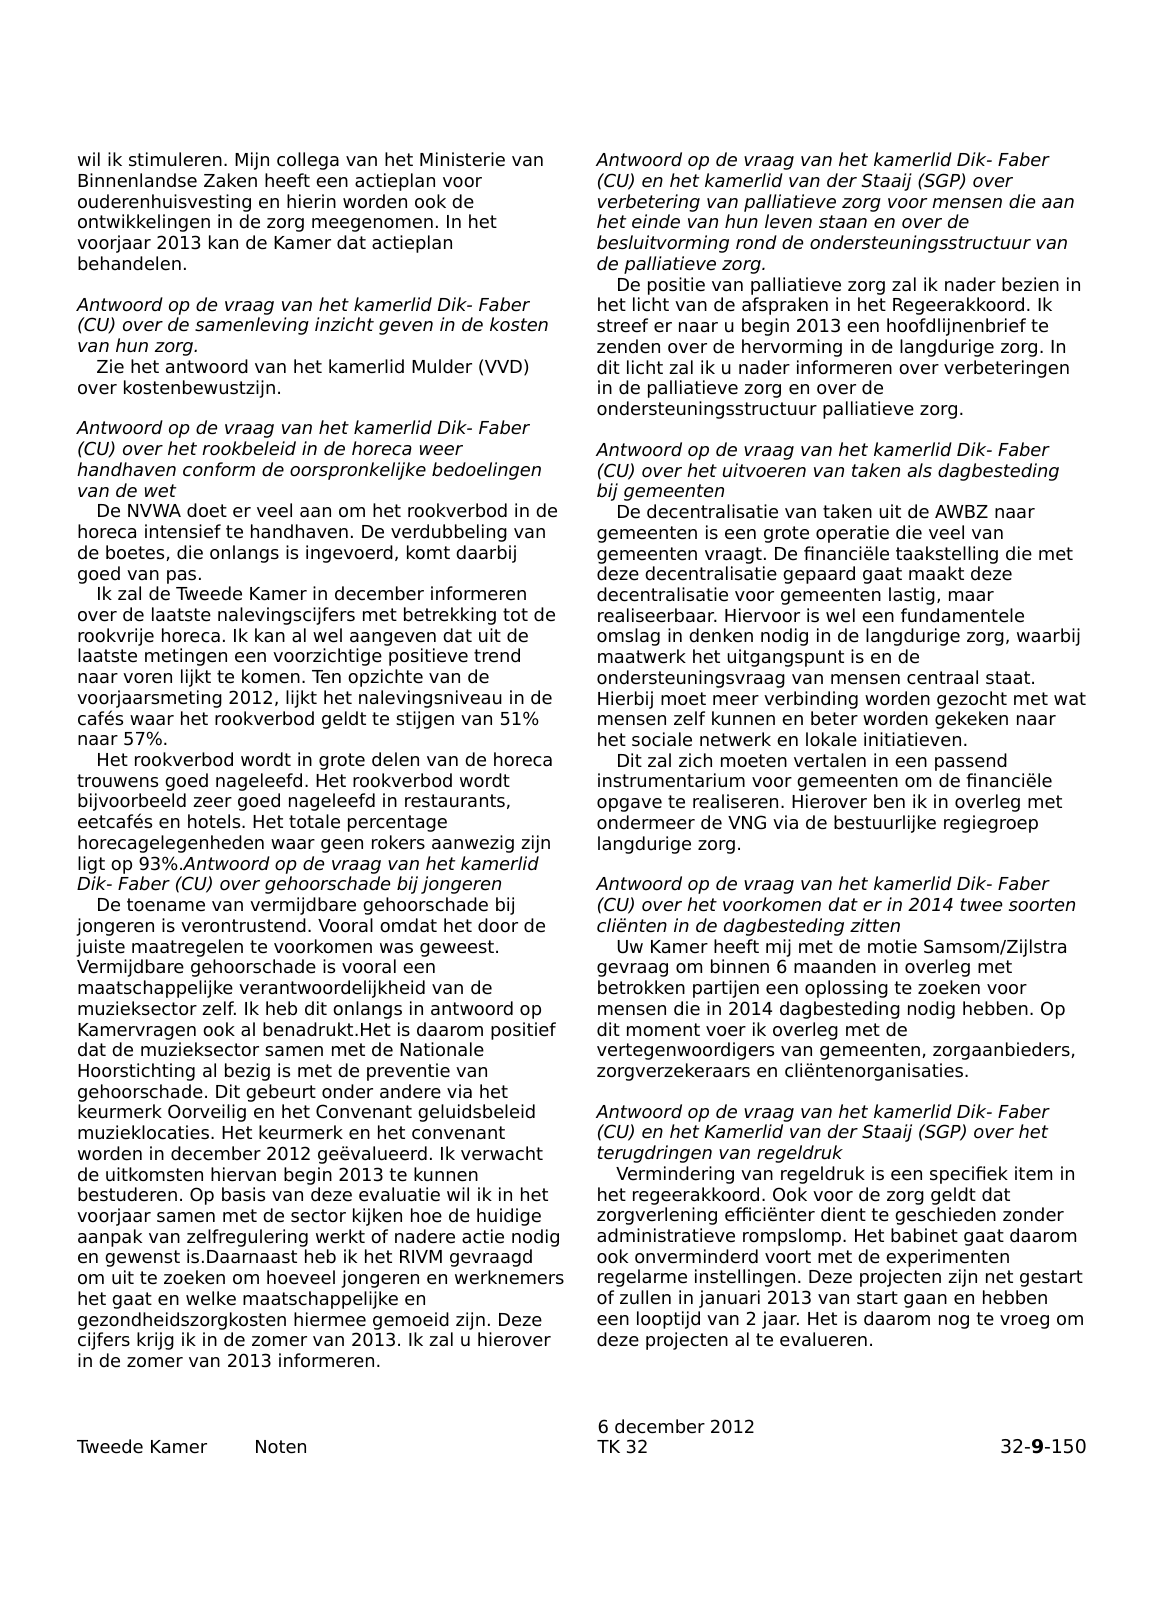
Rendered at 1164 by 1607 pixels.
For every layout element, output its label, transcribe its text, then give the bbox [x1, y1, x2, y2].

text De positie van palliatieve zorg zal ik nader bezien in het licht van de afspraken in het Regeerakkoord. Ik streef er naar u begin 2013 een hoofdlijnenbrief te zenden over de hervorming in de langdurige zorg. In dit licht zal ik u nader informeren over verbeteringen in de palliatieve zorg en over de ondersteuningsstructuur palliatieve zorg. [596, 274, 1087, 420]
text Zie het antwoord van het kamerlid Mulder (VVD) over kostenbewustzijn. [77, 357, 567, 398]
text Uw Kamer heeft mij met de motie Samsom/Zijlstra gevraag om binnen 6 maanden in overleg met betrokken partijen een oplossing te zoeken voor mensen die in 2014 dagbesteding nodig hebben. Op dit moment voer ik overleg met de vertegenwoordigers van gemeenten, zorgaanbieders, zorgverzekeraars en cliëntenorganisaties. [596, 936, 1087, 1082]
text Antwoord op de vraag van het kamerlid Dik- Faber (CU) en het kamerlid van der Staaij (SGP) over verbetering van palliatieve zorg voor mensen die aan het einde van hun leven staan en over de besluitvorming rond de ondersteuningsstructuur van de palliatieve zorg. [596, 150, 1087, 274]
text Antwoord op de vraag van het kamerlid Dik- Faber (CU) over het rookbeleid in de horeca weer handhaven conform de oorspronkelijke bedoelingen van de wet [77, 418, 567, 501]
text Ik zal de Tweede Kamer in december informeren over de laatste nalevingscijfers met betrekking tot de rookvrije horeca. Ik kan al wel aangeven dat uit de laatste metingen een voorzichtige positieve trend naar voren lijkt te komen. Ten opzichte van de voorjaarsmeting 2012, lijkt het nalevingsniveau in de cafés waar het rookverbod geldt te stijgen van 51% naar 57%. [77, 584, 567, 750]
text Antwoord op de vraag van het kamerlid Dik- Faber (CU) over het voorkomen dat er in 2014 twee soorten cliënten in de dagbesteding zitten [596, 874, 1087, 936]
text Dit zal zich moeten vertalen in een passend instrumentarium voor gemeenten om de financiële opgave te realiseren. Hierover ben ik in overleg met ondermeer de VNG via de bestuurlijke regiegroep langdurige zorg. [596, 751, 1087, 854]
text De decentralisatie van taken uit de AWBZ naar gemeenten is een grote operatie die veel van gemeenten vraagt. De financiële taakstelling die met deze decentralisatie gepaard gaat maakt deze decentralisatie voor gemeenten lastig, maar realiseerbaar. Hiervoor is wel een fundamentele omslag in denken nodig in de langdurige zorg, waarbij maatwerk het uitgangspunt is en de ondersteuningsvraag van mensen centraal staat. Hierbij moet meer verbinding worden gezocht met wat mensen zelf kunnen en beter worden gekeken naar het sociale netwerk en lokale initiatieven. [596, 502, 1087, 751]
text wil ik stimuleren. Mijn collega van het Ministerie van Binnenlandse Zaken heeft een actieplan voor ouderenhuisvesting en hierin worden ook de ontwikkelingen in de zorg meegenomen. In het voorjaar 2013 kan de Kamer dat actieplan behandelen. [77, 150, 567, 274]
text De toename van vermijdbare gehoorschade bij jongeren is verontrustend. Vooral omdat het door de juiste maatregelen te voorkomen was geweest. Vermijdbare gehoorschade is vooral een maatschappelijke verantwoordelijkheid van de muzieksector zelf. Ik heb dit onlangs in antwoord op Kamervragen ook al benadrukt.Het is daarom positief dat de muzieksector samen met de Nationale Hoorstichting al bezig is met de preventie van gehoorschade. Dit gebeurt onder andere via het keurmerk Oorveilig en het Convenant geluidsbeleid muzieklocaties. Het keurmerk en het convenant worden in december 2012 geëvalueerd. Ik verwacht de uitkomsten hiervan begin 2013 te kunnen bestuderen. Op basis van deze evaluatie wil ik in het voorjaar samen met de sector kijken hoe de huidige aanpak van zelfregulering werkt of nadere actie nodig en gewenst is.Daarnaast heb ik het RIVM gevraagd om uit te zoeken om hoeveel jongeren en werknemers het gaat en welke maatschappelijke en gezondheidszorgkosten hiermee gemoeid zijn. Deze cijfers krijg ik in de zomer van 2013. Ik zal u hierover in de zomer van 2013 informeren. [77, 895, 567, 1372]
text Antwoord op de vraag van het kamerlid Dik- Faber (CU) over de samenleving inzicht geven in de kosten van hun zorg. [77, 294, 567, 357]
text Het rookverbod wordt in grote delen van de horeca trouwens goed nageleefd. Het rookverbod wordt bijvoorbeeld zeer goed nageleefd in restaurants, eetcafés en hotels. Het totale percentage horecagelegenheden waar geen rokers aanwezig zijn ligt op 93%.Antwoord op de vraag van het kamerlid Dik- Faber (CU) over gehoorschade bij jongeren [77, 750, 567, 895]
text Antwoord op de vraag van het kamerlid Dik- Faber (CU) en het Kamerlid van der Staaij (SGP) over het terugdringen van regeldruk [596, 1102, 1087, 1164]
text Vermindering van regeldruk is een specifiek item in het regeerakkoord. Ook voor de zorg geldt dat zorgverlening efficiënter dient te geschieden zonder administratieve rompslomp. Het babinet gaat daarom ook onverminderd voort met de experimenten regelarme instellingen. Deze projecten zijn net gestart of zullen in januari 2013 van start gaan en hebben een looptijd van 2 jaar. Het is daarom nog te vroeg om deze projecten al te evalueren. [596, 1164, 1087, 1350]
text De NVWA doet er veel aan om het rookverbod in de horeca intensief te handhaven. De verdubbeling van de boetes, die onlangs is ingevoerd, komt daarbij goed van pas. [77, 501, 567, 584]
text Antwoord op de vraag van het kamerlid Dik- Faber (CU) over het uitvoeren van taken als dagbesteding bij gemeenten [596, 440, 1087, 502]
